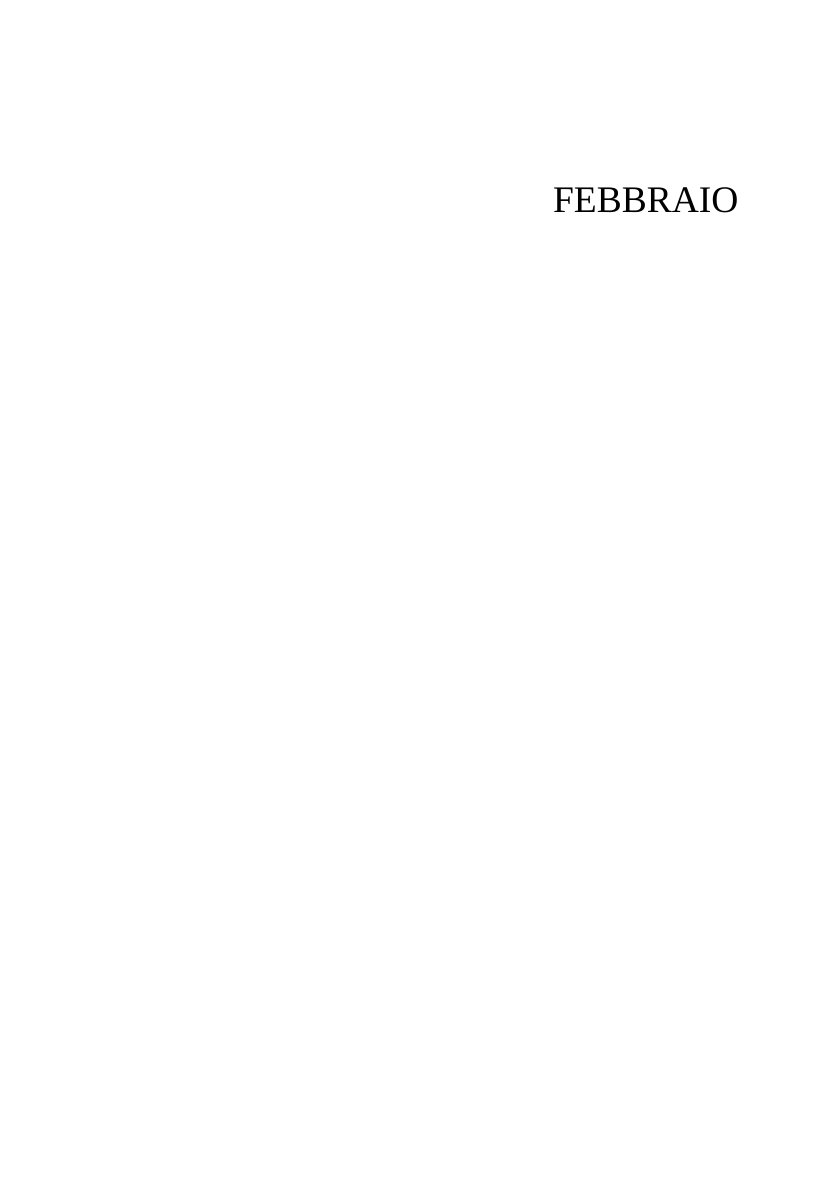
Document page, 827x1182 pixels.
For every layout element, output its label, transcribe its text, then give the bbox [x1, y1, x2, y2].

text FEBBRAIO [88, 177, 738, 220]
